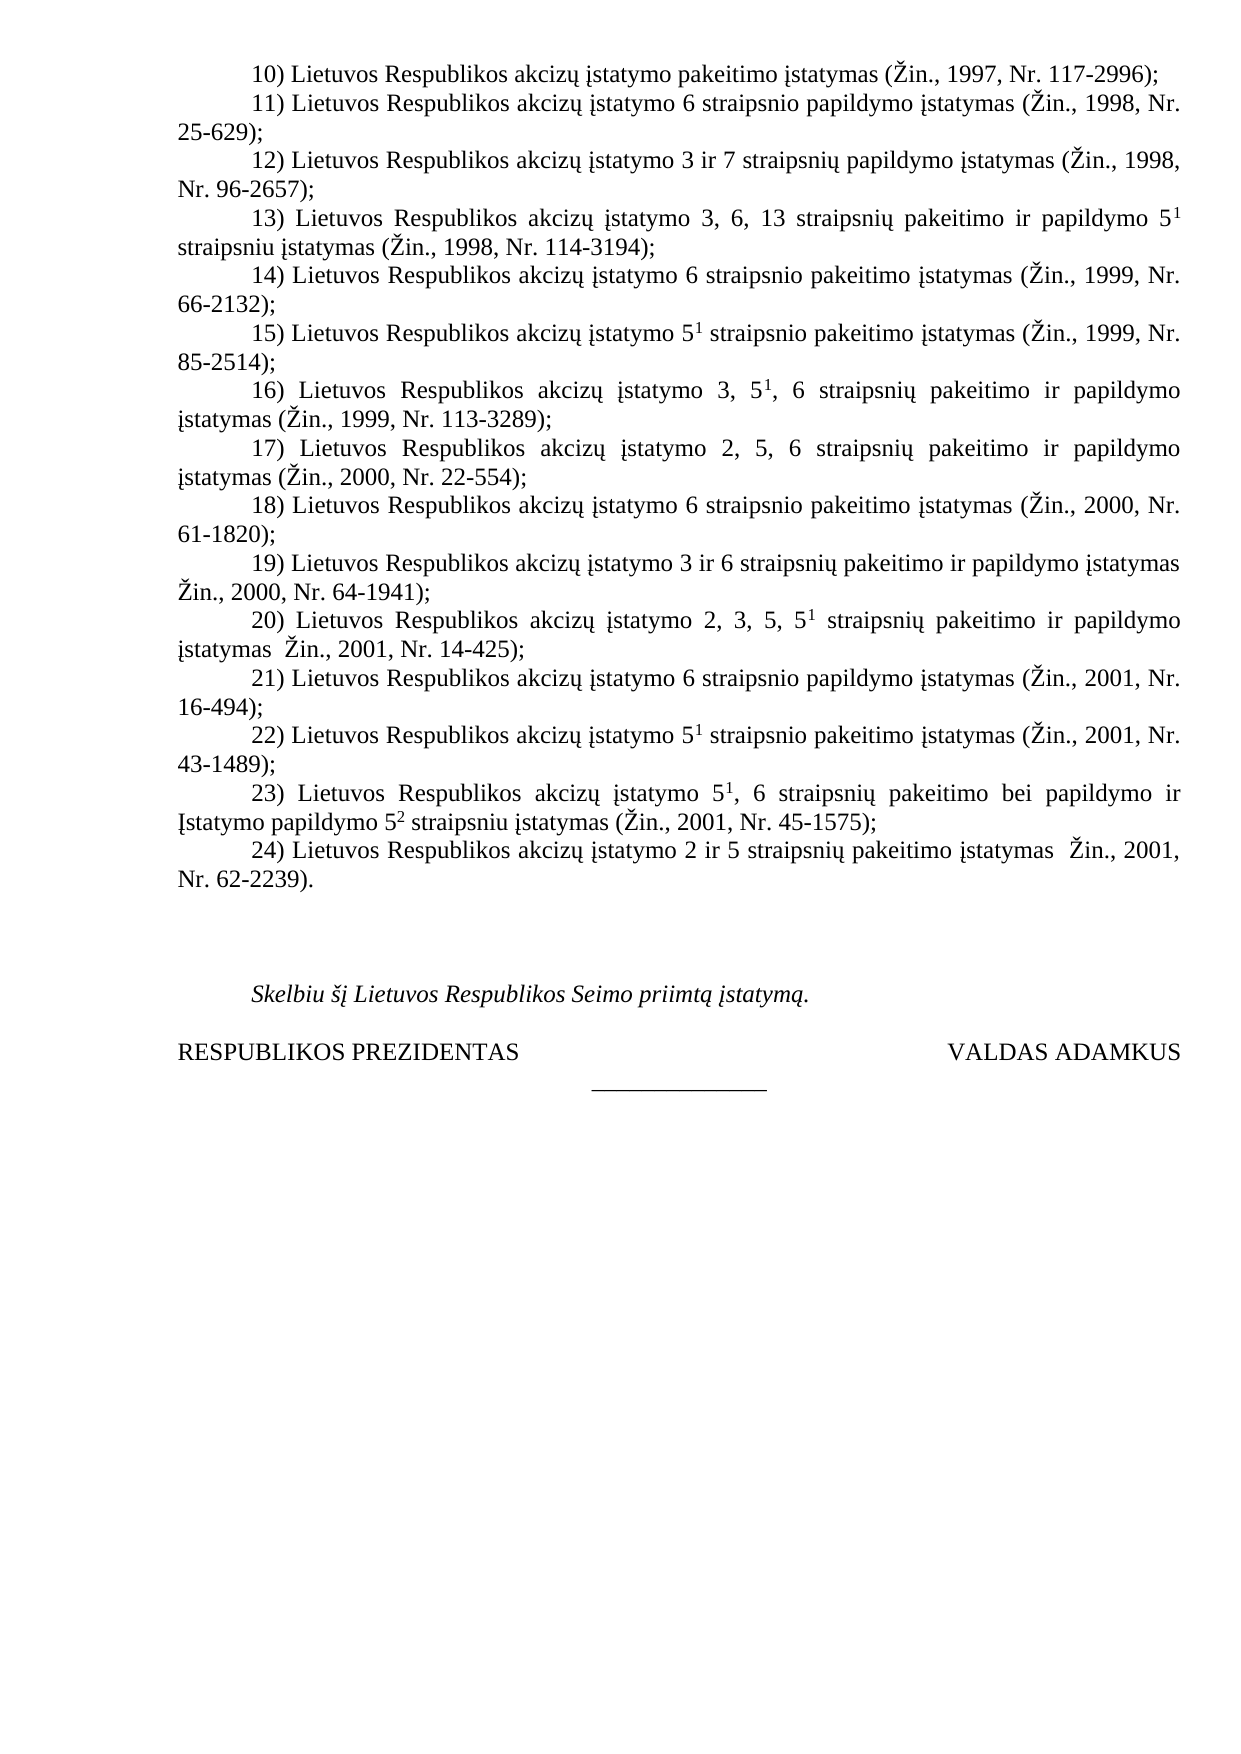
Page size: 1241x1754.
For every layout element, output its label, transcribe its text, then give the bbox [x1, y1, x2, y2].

text 16) Lietuvos Respublikos akcizų įstatymo 3, 51, 6 straipsnių pakeitimo ir papildymo įstatymas (Žin., 1999, Nr. 113-3289); [177, 375, 1181, 433]
text 19) Lietuvos Respublikos akcizų įstatymo 3 ir 6 straipsnių pakeitimo ir papildymo įstatymas Žin., 2000, Nr. 64-1941); [177, 548, 1181, 605]
text ______________ [177, 1065, 1181, 1094]
text 21) Lietuvos Respublikos akcizų įstatymo 6 straipsnio papildymo įstatymas (Žin., 2001, Nr. 16-494); [177, 663, 1181, 720]
text 13) Lietuvos Respublikos akcizų įstatymo 3, 6, 13 straipsnių pakeitimo ir papildymo 51 straipsniu įstatymas (Žin., 1998, Nr. 114-3194); [177, 203, 1181, 260]
text 10) Lietuvos Respublikos akcizų įstatymo pakeitimo įstatymas (Žin., 1997, Nr. 117-2996); [177, 59, 1181, 88]
text 12) Lietuvos Respublikos akcizų įstatymo 3 ir 7 straipsnių papildymo įstatymas (Žin., 1998, Nr. 96-2657); [177, 145, 1181, 203]
text 24) Lietuvos Respublikos akcizų įstatymo 2 ir 5 straipsnių pakeitimo įstatymas Žin., 2001, Nr. 62-2239). [177, 835, 1181, 893]
text Skelbiu šį Lietuvos Respublikos Seimo priimtą įstatymą. [177, 979, 1181, 1008]
text 11) Lietuvos Respublikos akcizų įstatymo 6 straipsnio papildymo įstatymas (Žin., 1998, Nr. 25-629); [177, 88, 1181, 145]
text 17) Lietuvos Respublikos akcizų įstatymo 2, 5, 6 straipsnių pakeitimo ir papildymo įstatymas (Žin., 2000, Nr. 22-554); [177, 433, 1181, 490]
text RESPUBLIKOS PREZIDENTAS VALDAS ADAMKUS [177, 1037, 1181, 1065]
text 22) Lietuvos Respublikos akcizų įstatymo 51 straipsnio pakeitimo įstatymas (Žin., 2001, Nr. 43-1489); [177, 720, 1181, 778]
text 23) Lietuvos Respublikos akcizų įstatymo 51, 6 straipsnių pakeitimo bei papildymo ir Įstatymo papildymo 52 straipsniu įstatymas (Žin., 2001, Nr. 45-1575); [177, 778, 1181, 835]
text 15) Lietuvos Respublikos akcizų įstatymo 51 straipsnio pakeitimo įstatymas (Žin., 1999, Nr. 85-2514); [177, 318, 1181, 375]
text 18) Lietuvos Respublikos akcizų įstatymo 6 straipsnio pakeitimo įstatymas (Žin., 2000, Nr. 61-1820); [177, 490, 1181, 548]
text 20) Lietuvos Respublikos akcizų įstatymo 2, 3, 5, 51 straipsnių pakeitimo ir papildymo įstatymas Žin., 2001, Nr. 14-425); [177, 605, 1181, 663]
text 14) Lietuvos Respublikos akcizų įstatymo 6 straipsnio pakeitimo įstatymas (Žin., 1999, Nr. 66-2132); [177, 260, 1181, 318]
